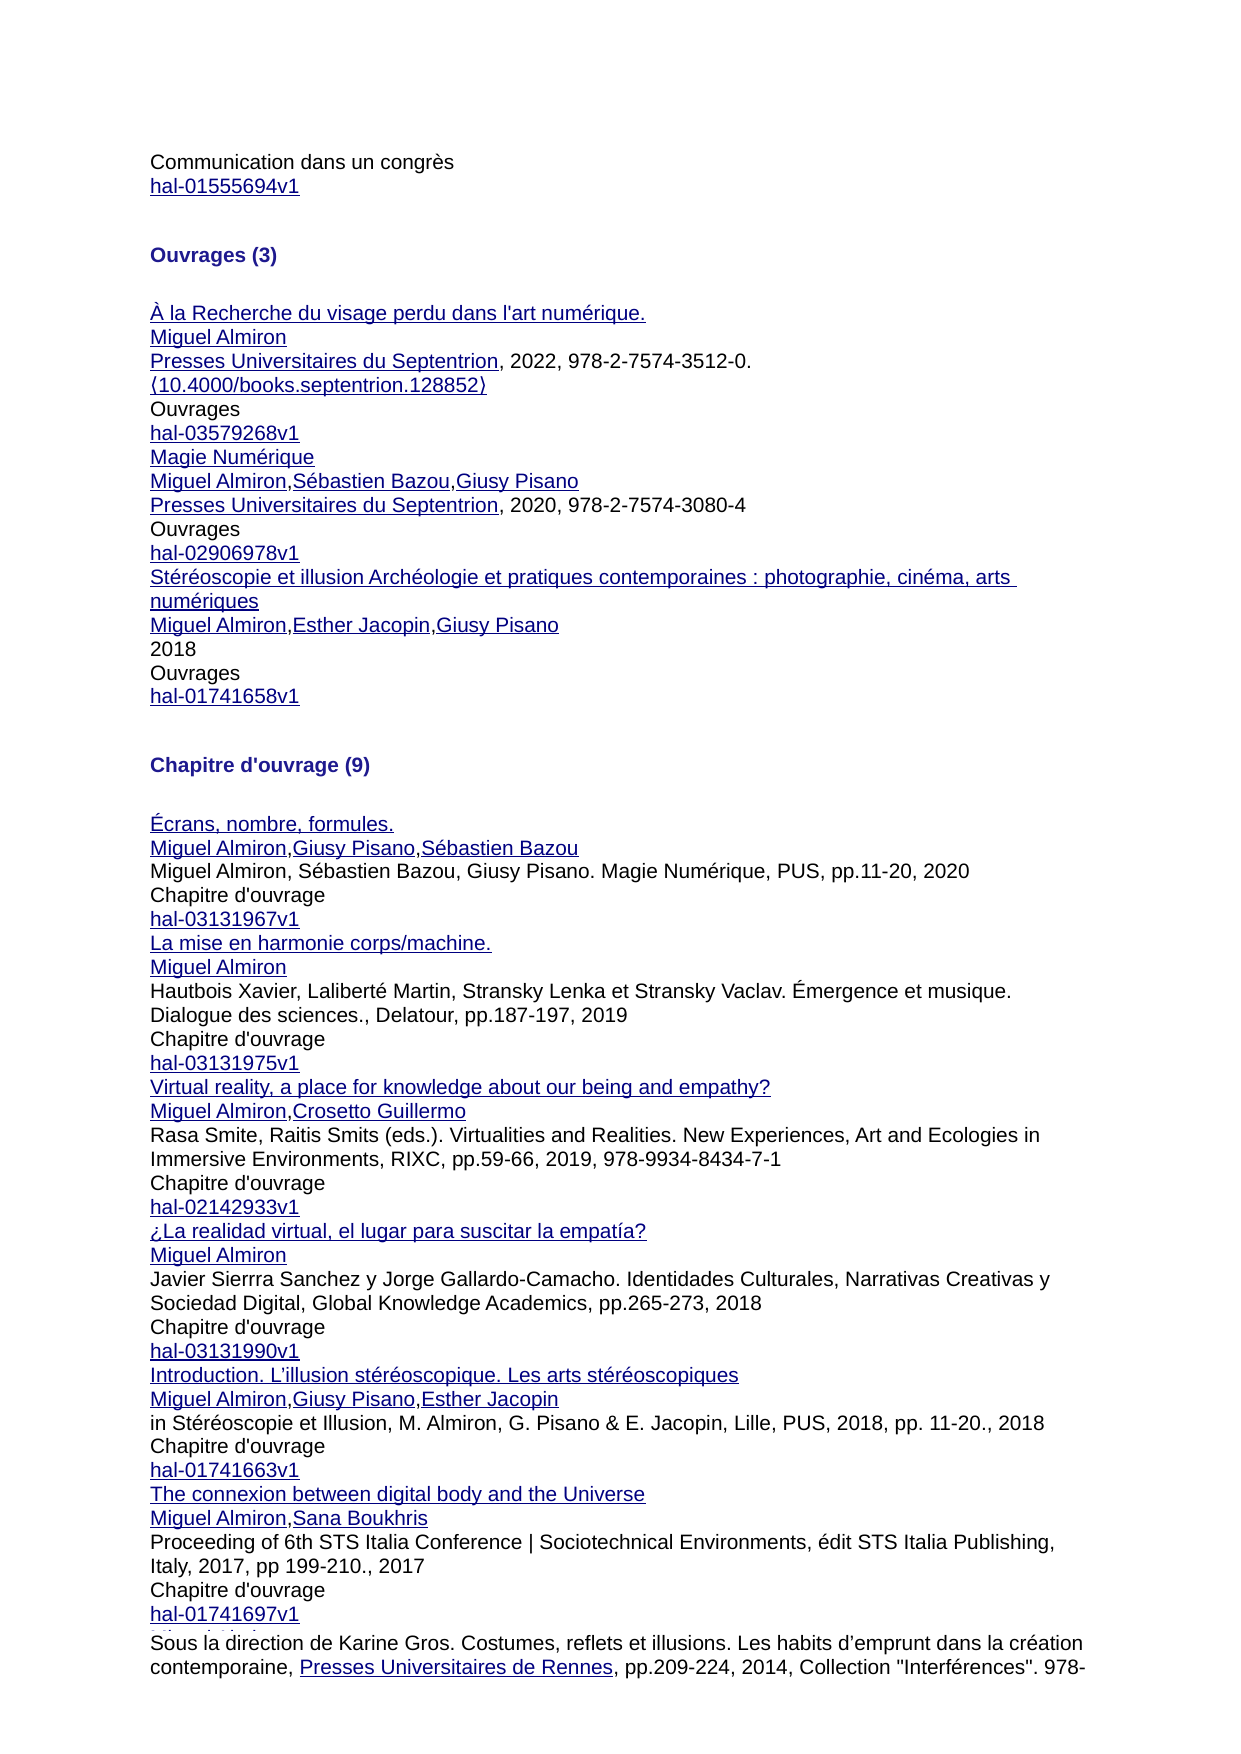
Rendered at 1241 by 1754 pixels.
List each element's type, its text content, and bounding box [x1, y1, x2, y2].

subtitle Chapitre d'ouvrage (9) [150, 753, 1090, 777]
table_cell Introduction. L’illusion stéréoscopique. Les arts stéréoscopiques Miguel Almiron,Giusy Pisano,Esther Jacopin in Stéréoscopie et Illusion, M. Almiron, G. Pisano & E. Jacopin, Lille, PUS, 2018, pp. 11-20., 2018 Chapitre d'ouvrage hal-01741663v1 [150, 1363, 1090, 1482]
table_header Écrans, nombre, formules. Miguel Almiron,Giusy Pisano,Sébastien Bazou Miguel Almiron, Sébastien Bazou, Giusy Pisano. Magie Numérique, PUS, pp.11-20, 2020 Chapitre d'ouvrage hal-03131967v1 [150, 811, 1090, 931]
table_cell L’emprunt numérique, habit du corps Miguel Almiron Sous la direction de Karine Gros. Costumes, reflets et illusions. Les habits d’emprunt dans la création contemporaine, Presses Universitaires de Rennes, pp.209-224, 2014, Collection "Interférences". 978-2-7535-3316-5 Chapitre d'ouvrage hal-01555769v1 [150, 1626, 1090, 1679]
table_cell Magie Numérique Miguel Almiron,Sébastien Bazou,Giusy Pisano Presses Universitaires du Septentrion, 2020, 978-2-7574-3080-4 Ouvrages hal-02906978v1 [150, 445, 1090, 564]
table_cell La mise en harmonie corps/machine. Miguel Almiron Hautbois Xavier, Laliberté Martin, Stransky Lenka et Stransky Vaclav. Émergence et musique. Dialogue des sciences., Delatour, pp.187-197, 2019 Chapitre d'ouvrage hal-03131975v1 [150, 931, 1090, 1075]
subtitle Ouvrages (3) [150, 243, 1090, 267]
table_cell Virtual reality, a place for knowledge about our being and empathy? Miguel Almiron,Crosetto Guillermo Rasa Smite, Raitis Smits (eds.). Virtualities and Realities. New Experiences, Art and Ecologies in Immersive Environments, RIXC, pp.59-66, 2019, 978-9934-8434-7-1 Chapitre d'ouvrage hal-02142933v1 [150, 1075, 1090, 1219]
table_cell The connexion between digital body and the Universe Miguel Almiron,Sana Boukhris Proceeding of 6th STS Italia Conference | Sociotechnical Environments, édit STS Italia Publishing, Italy, 2017, pp 199-210., 2017 Chapitre d'ouvrage hal-01741697v1 [150, 1482, 1090, 1626]
table_cell ¿La realidad virtual, el lugar para suscitar la empatía? Miguel Almiron Javier Sierrra Sanchez y Jorge Gallardo-Camacho. Identidades Culturales, Narrativas Creativas y Sociedad Digital, Global Knowledge Academics, pp.265-273, 2018 Chapitre d'ouvrage hal-03131990v1 [150, 1219, 1090, 1362]
table_header À la Recherche du visage perdu dans l'art numérique. Miguel Almiron Presses Universitaires du Septentrion, 2022, 978-2-7574-3512-0. ⟨10.4000/books.septentrion.128852⟩ Ouvrages hal-03579268v1 [150, 301, 1090, 445]
table_cell Communication dans un congrès hal-01555694v1 [150, 150, 1090, 198]
table_cell Stéréoscopie et illusion Archéologie et pratiques contemporaines : photographie, cinéma, arts numériques Miguel Almiron,Esther Jacopin,Giusy Pisano 2018 Ouvrages hal-01741658v1 [150, 565, 1090, 708]
